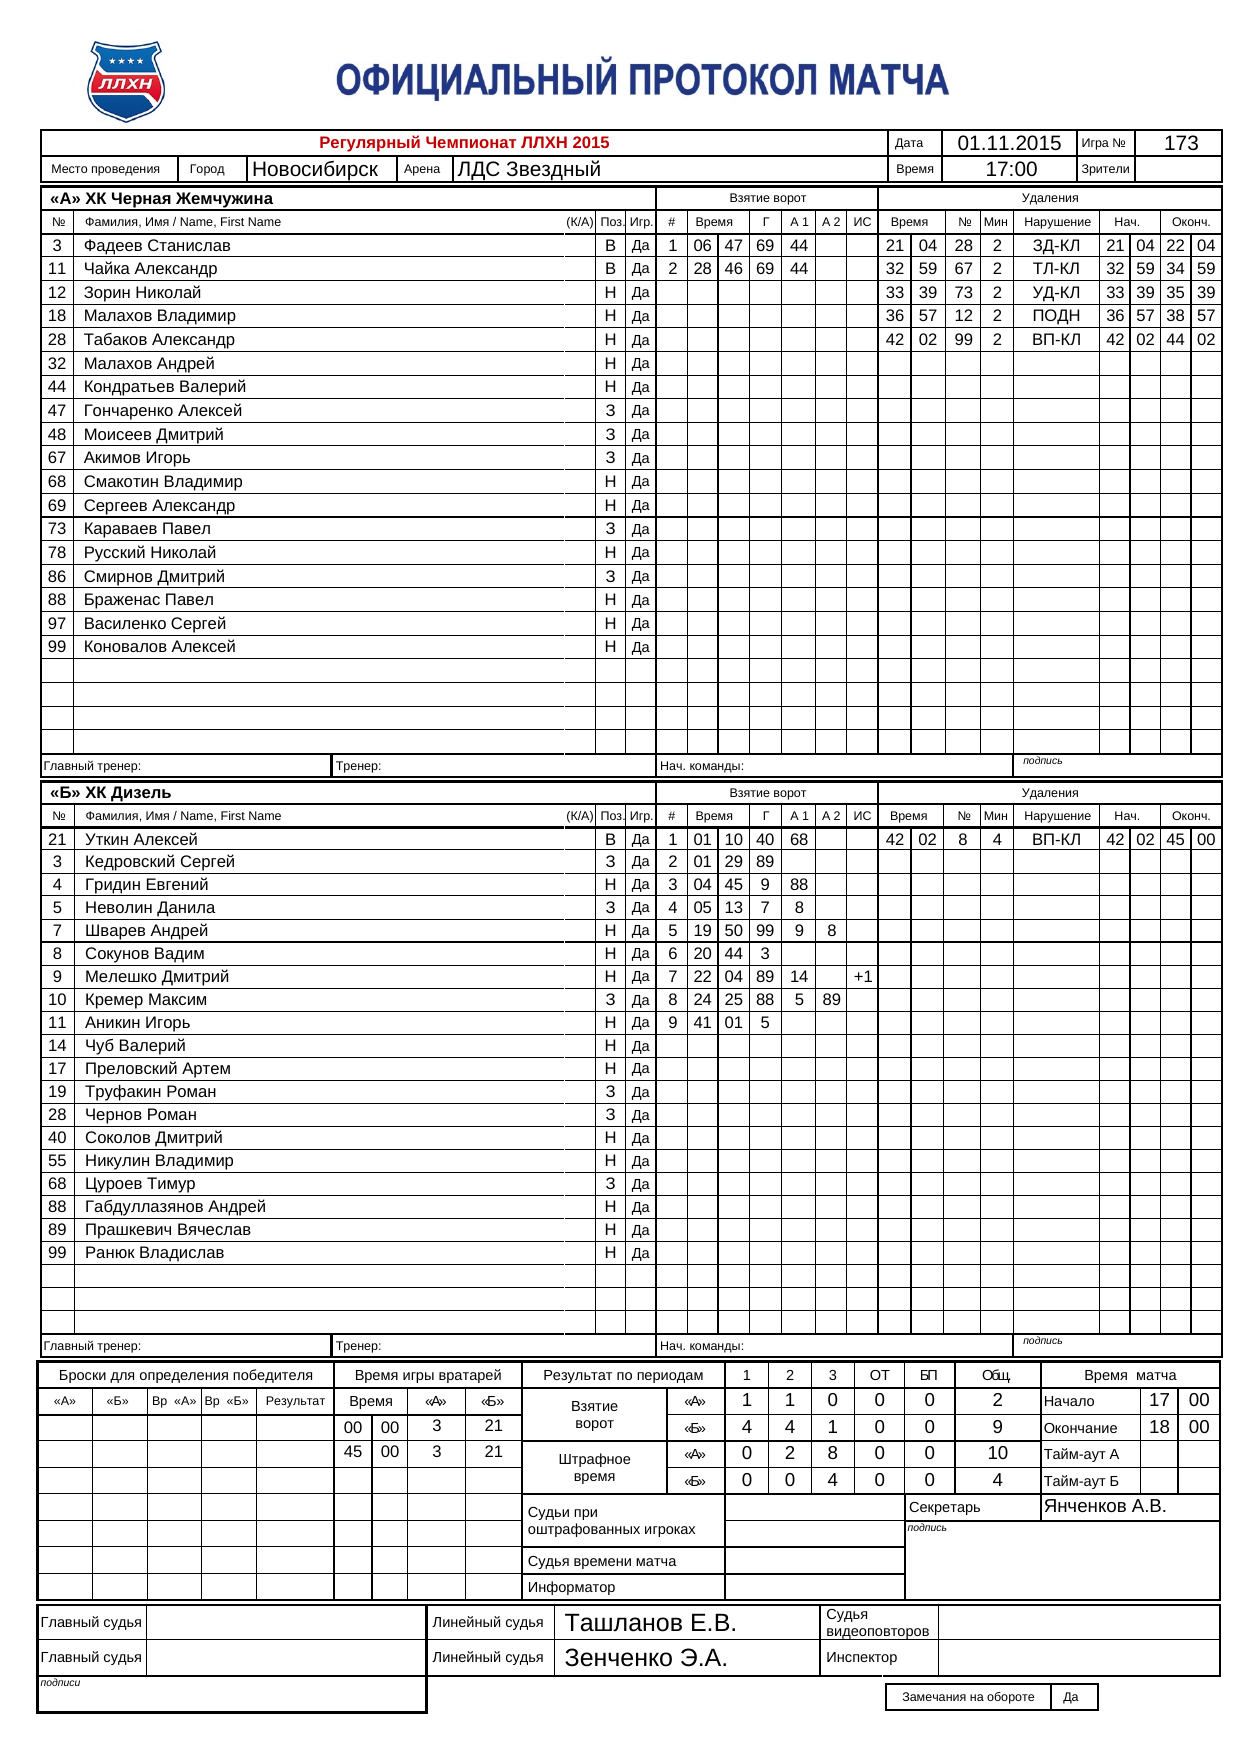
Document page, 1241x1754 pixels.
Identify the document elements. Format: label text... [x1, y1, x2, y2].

table_cell Малахов Владимир [74, 305, 564, 327]
table_cell [42, 1288, 74, 1310]
table_cell [944, 874, 980, 895]
table_cell [1014, 1288, 1099, 1310]
table_cell 14 [782, 966, 815, 987]
table_cell [750, 1196, 781, 1218]
table_cell [750, 1242, 781, 1264]
table_cell [847, 588, 877, 611]
table_cell [148, 1547, 201, 1573]
table_cell [912, 850, 943, 872]
table_cell Да [626, 376, 655, 398]
table_cell [782, 1265, 815, 1287]
table_cell [1131, 541, 1160, 564]
table_cell [626, 659, 655, 682]
table_cell [1161, 1150, 1190, 1172]
table_cell [1100, 1219, 1129, 1241]
table_cell [981, 376, 1013, 398]
table_cell Никулин Владимир [75, 1150, 564, 1172]
table_cell [981, 1127, 1013, 1149]
table_cell [879, 707, 910, 729]
table_cell [688, 376, 717, 398]
table_cell [944, 1265, 980, 1287]
table_cell [1014, 588, 1099, 611]
table_cell 86 [42, 565, 73, 587]
table_cell [912, 659, 945, 682]
table_cell [39, 1521, 92, 1546]
table_cell ИС [847, 211, 877, 233]
table_cell [1161, 494, 1190, 516]
table_cell [1192, 612, 1221, 634]
table_cell Да [626, 920, 655, 941]
table_cell 4 [956, 1468, 1040, 1493]
table_cell [466, 1574, 521, 1599]
table_cell [1100, 376, 1129, 398]
table_cell [1100, 1127, 1129, 1149]
table_cell [1131, 446, 1160, 469]
table_cell [1131, 1288, 1160, 1310]
table_cell [782, 446, 815, 469]
table_cell [946, 352, 980, 374]
table_cell [688, 352, 717, 374]
table_cell 2 [981, 328, 1013, 351]
table_cell [981, 1219, 1013, 1241]
table_cell Взятие ворот [523, 1389, 666, 1440]
table_cell 44 [42, 376, 73, 398]
table_cell [1192, 1104, 1221, 1126]
table_cell Оконч. [1161, 805, 1221, 826]
table_cell [1161, 565, 1190, 587]
table_cell [1014, 1104, 1099, 1126]
table_cell [688, 423, 717, 445]
table_cell Н [596, 966, 625, 987]
table_cell [1131, 352, 1160, 374]
table_cell [1014, 423, 1099, 445]
table_cell [847, 541, 877, 564]
table_cell 8 [816, 920, 846, 941]
table_cell [750, 612, 781, 634]
table_cell 59 [1131, 257, 1160, 280]
table_cell ВП-КЛ [1014, 829, 1099, 849]
table_cell Акимов Игорь [74, 446, 564, 469]
table_cell [782, 494, 815, 516]
table_cell [879, 423, 910, 445]
table_cell [816, 446, 846, 469]
table_cell Да [626, 518, 655, 540]
table_cell [1014, 470, 1099, 493]
table_cell 9 [782, 920, 815, 941]
table_cell [657, 470, 687, 493]
table_cell 0 [855, 1389, 904, 1413]
table_cell [816, 588, 846, 611]
table_cell [719, 1219, 749, 1241]
table_cell [1192, 966, 1221, 987]
table_cell Н [596, 1127, 625, 1149]
table_cell [981, 1058, 1013, 1079]
table_cell [1192, 494, 1221, 516]
table_cell [596, 1265, 625, 1287]
table_cell [257, 1574, 333, 1599]
table_cell [565, 1219, 595, 1241]
table_cell [1131, 612, 1160, 634]
table_cell [565, 1173, 595, 1195]
table_cell 00 [335, 1416, 371, 1440]
table_cell [657, 1035, 687, 1057]
table_cell Время [688, 805, 749, 826]
table_cell Поз. [596, 211, 625, 233]
table_cell [1100, 518, 1129, 540]
table_cell [257, 1416, 333, 1440]
table_cell 0 [855, 1468, 904, 1493]
table_cell [1131, 518, 1160, 540]
table_cell 21 [879, 235, 910, 256]
table_cell [816, 636, 846, 658]
table_cell [750, 1288, 781, 1310]
table_cell [946, 423, 980, 445]
table_cell [847, 376, 877, 398]
table_cell [912, 1035, 943, 1057]
table_cell [912, 1173, 943, 1195]
table_cell [93, 1547, 147, 1573]
table_cell [879, 896, 910, 918]
table_cell [879, 1219, 910, 1241]
table_cell [1192, 470, 1221, 493]
table_cell Мин [981, 805, 1013, 826]
table_cell 11 [42, 1012, 74, 1033]
table_cell [946, 376, 980, 398]
table_cell 2 [956, 1389, 1040, 1413]
table_cell [912, 1058, 943, 1079]
table_cell [1131, 399, 1160, 422]
table_cell [565, 1127, 595, 1149]
table_cell [847, 850, 877, 872]
table_cell 28 [42, 328, 73, 351]
table_cell Габдуллазянов Андрей [75, 1196, 564, 1218]
table_cell [847, 659, 877, 682]
table_cell [202, 1441, 256, 1467]
table_cell [39, 1494, 92, 1520]
table_cell [1014, 966, 1099, 987]
table_cell [1131, 1219, 1160, 1241]
table_cell 05 [688, 896, 717, 918]
table_cell Н [596, 305, 625, 327]
table_cell [944, 1035, 980, 1057]
table_cell [408, 1494, 465, 1520]
table_cell Чайка Александр [74, 257, 564, 280]
table_cell Главный тренер: [42, 755, 330, 776]
table_cell [719, 565, 749, 587]
table_cell [657, 730, 687, 753]
table_cell 0 [855, 1442, 904, 1467]
table_cell [688, 1081, 717, 1103]
table_cell [688, 518, 717, 540]
table_cell [816, 494, 846, 516]
table_header 173 [1136, 131, 1221, 155]
table_cell [657, 1242, 687, 1264]
table_cell [688, 494, 717, 516]
table_cell [847, 399, 877, 422]
table_cell [750, 305, 781, 327]
table_cell [408, 1521, 465, 1546]
table_cell [1100, 588, 1129, 611]
table_cell [719, 707, 749, 729]
table_cell [847, 636, 877, 658]
table_cell Г [750, 805, 781, 826]
table_cell [1100, 1196, 1129, 1218]
table_cell [565, 446, 595, 469]
table_cell 24 [688, 989, 717, 1011]
table_cell [912, 636, 945, 658]
table_cell [1141, 1441, 1177, 1467]
table_cell [1100, 541, 1129, 564]
table_cell подпись [906, 1522, 1219, 1599]
table_cell 39 [1192, 281, 1221, 303]
table_cell [1161, 470, 1190, 493]
table_cell [946, 565, 980, 587]
table_cell Да [626, 399, 655, 422]
table_cell [688, 565, 717, 587]
table_cell [1100, 565, 1129, 587]
table_cell 88 [42, 1196, 74, 1218]
table_cell [1161, 659, 1190, 682]
table_cell 4 [657, 896, 687, 918]
table_cell [944, 920, 980, 941]
table_cell [750, 541, 781, 564]
table_cell [719, 446, 749, 469]
table_cell Да [626, 1219, 655, 1241]
table_cell Н [596, 943, 625, 964]
table_cell 1 [657, 235, 687, 256]
table_cell [879, 989, 910, 1011]
table_cell А 2 [816, 805, 846, 826]
table_cell [1131, 588, 1160, 611]
table_cell [565, 683, 595, 706]
table_cell [1192, 989, 1221, 1011]
table_cell [428, 1677, 882, 1711]
table_header ОТ [855, 1363, 904, 1387]
table_cell [1161, 850, 1190, 872]
table_cell [1100, 494, 1129, 516]
table_cell 32 [42, 352, 73, 374]
table_cell Да [626, 257, 655, 280]
table_cell [847, 1265, 877, 1287]
table_cell # [657, 211, 687, 233]
table_cell Да [626, 1127, 655, 1149]
table_cell [981, 446, 1013, 469]
table_cell Да [626, 281, 655, 303]
table_cell [816, 1104, 846, 1126]
table_cell 19 [688, 920, 717, 941]
table_cell [657, 1196, 687, 1218]
table_cell [688, 1058, 717, 1079]
table_header Удаления [879, 783, 1221, 803]
table_cell 21 [466, 1441, 521, 1467]
table_cell 1 [812, 1415, 854, 1440]
table_cell 04 [1192, 235, 1221, 256]
table_cell Время [889, 157, 941, 181]
table_cell [1131, 1311, 1160, 1333]
table_cell 28 [946, 235, 980, 256]
table_cell [719, 659, 749, 682]
table_cell [981, 1288, 1013, 1310]
table_cell [1014, 565, 1099, 587]
table_cell [719, 588, 749, 611]
table_cell [1014, 943, 1099, 964]
table_cell [93, 1494, 147, 1520]
table_cell 38 [1161, 305, 1190, 327]
table_cell [1192, 1265, 1221, 1287]
table_cell 0 [905, 1442, 954, 1467]
table_cell [719, 1035, 749, 1057]
table_cell Неволин Данила [75, 896, 564, 918]
table_cell [1014, 1012, 1099, 1033]
table_cell [981, 683, 1013, 706]
table_cell 57 [1192, 305, 1221, 327]
table_cell Да [626, 1242, 655, 1264]
table_cell [816, 1081, 846, 1103]
table_cell [1161, 966, 1190, 987]
table_cell Н [596, 494, 625, 516]
table_cell [719, 518, 749, 540]
table_cell Время [879, 805, 943, 826]
table_cell [1131, 850, 1160, 872]
table_cell [1100, 423, 1129, 445]
table_cell 42 [1100, 328, 1129, 351]
table_cell [1014, 989, 1099, 1011]
table_cell 28 [42, 1104, 74, 1126]
table_cell [1131, 1150, 1160, 1172]
table_cell 19 [42, 1081, 74, 1103]
table_cell [1161, 943, 1190, 964]
table_cell [596, 1311, 625, 1333]
table_cell [466, 1521, 521, 1546]
table_cell Да [626, 235, 655, 256]
table_cell 02 [1131, 328, 1160, 351]
table_cell 42 [1100, 829, 1129, 849]
table_cell [1161, 1219, 1190, 1241]
table_cell [565, 989, 595, 1011]
table_cell [912, 1081, 943, 1103]
table_cell [1100, 1104, 1129, 1126]
table_cell [1161, 636, 1190, 658]
table_cell [981, 943, 1013, 964]
table_cell [688, 1288, 717, 1310]
table_cell [1161, 683, 1190, 706]
table_cell [944, 1311, 980, 1333]
table_cell 42 [879, 829, 910, 849]
table_cell 69 [750, 235, 781, 256]
table_cell [1014, 1081, 1099, 1103]
table_cell [202, 1494, 256, 1520]
table_cell 0 [905, 1389, 954, 1413]
table_cell Г [750, 211, 781, 233]
table_cell 00 [373, 1416, 407, 1440]
table_cell З [596, 518, 625, 540]
table_cell [816, 565, 846, 587]
table_cell [847, 1196, 877, 1218]
table_cell Да [626, 896, 655, 918]
table_cell Да [626, 989, 655, 1011]
table_cell подпись [1014, 1335, 1221, 1356]
table_cell Главный тренер: [42, 1335, 330, 1356]
table_cell [719, 1058, 749, 1079]
table_cell [847, 874, 877, 895]
table_cell Да [626, 850, 655, 872]
table_cell Да [626, 636, 655, 658]
table_cell «Б» [93, 1389, 147, 1413]
table_cell [981, 850, 1013, 872]
table_cell 67 [946, 257, 980, 280]
table_cell [782, 518, 815, 540]
table_cell [944, 1219, 980, 1241]
table_cell [726, 1548, 904, 1573]
table_cell [750, 1081, 781, 1103]
table_cell [657, 1288, 687, 1310]
table_cell № [42, 805, 74, 826]
table_cell [657, 423, 687, 445]
table_cell [750, 683, 781, 706]
table_cell [335, 1468, 371, 1493]
table_cell [1014, 494, 1099, 516]
table_cell Зрители [1078, 157, 1134, 181]
table_cell [816, 1127, 846, 1149]
table_cell [335, 1547, 371, 1573]
table_cell [1014, 730, 1099, 753]
table_cell [782, 1219, 815, 1241]
table_cell 21 [42, 829, 74, 849]
table_cell 59 [1192, 257, 1221, 280]
table_cell [565, 730, 595, 753]
table_cell 59 [912, 257, 945, 280]
table_cell Сергеев Александр [74, 494, 564, 516]
table_cell Русский Николай [74, 541, 564, 564]
table_cell № [944, 805, 980, 826]
table_cell [565, 1150, 595, 1172]
table_cell [1014, 707, 1099, 729]
table_cell [816, 1173, 846, 1195]
table_cell [847, 352, 877, 374]
table_cell [1136, 157, 1221, 181]
table_cell [202, 1574, 256, 1599]
table_cell [1131, 376, 1160, 398]
table_cell Смакотин Владимир [74, 470, 564, 493]
table_cell [1100, 1058, 1129, 1079]
table_cell [944, 943, 980, 964]
table_cell [981, 565, 1013, 587]
table_cell [719, 636, 749, 658]
table_cell 04 [719, 966, 749, 987]
table_cell [657, 541, 687, 564]
table_cell [879, 494, 910, 516]
table_cell [257, 1521, 333, 1546]
table_cell [847, 1288, 877, 1310]
table_cell Да [626, 305, 655, 327]
table_cell [1100, 1242, 1129, 1264]
table_cell [565, 588, 595, 611]
table_cell 55 [42, 1150, 74, 1172]
table_cell Судьи при оштрафованных игроках [523, 1495, 724, 1546]
table_cell 48 [42, 423, 73, 445]
table_cell [939, 1640, 1219, 1675]
table_cell [816, 1058, 846, 1079]
table_cell Да [626, 1081, 655, 1103]
table_cell [1192, 1311, 1221, 1333]
table_cell [946, 494, 980, 516]
table_cell ЗД-КЛ [1014, 235, 1099, 256]
table_cell [782, 1196, 815, 1218]
table_cell [782, 659, 815, 682]
table_cell [847, 1173, 877, 1195]
table_cell [750, 376, 781, 398]
table_cell [847, 612, 877, 634]
table_cell [1192, 541, 1221, 564]
table_cell [912, 470, 945, 493]
table_cell З [596, 423, 625, 445]
table_cell 10 [719, 829, 749, 849]
table_cell А 1 [782, 211, 815, 233]
table_cell [816, 305, 846, 327]
table_header «Б» ХК Дизель [42, 783, 655, 803]
table_cell А 2 [816, 211, 846, 233]
table_cell [1100, 683, 1129, 706]
table_cell Браженас Павел [74, 588, 564, 611]
table_cell [1014, 1035, 1099, 1057]
table_cell [879, 1127, 910, 1149]
table_cell [847, 920, 877, 941]
table_cell 8 [657, 989, 687, 1011]
table_cell 5 [782, 989, 815, 1011]
table_cell [946, 588, 980, 611]
table_cell [373, 1574, 407, 1599]
table_cell [944, 1173, 980, 1195]
table_cell [565, 966, 595, 987]
table_cell [879, 659, 910, 682]
table_cell [657, 636, 687, 658]
table_cell Зорин Николай [74, 281, 564, 303]
table_cell [912, 1219, 943, 1241]
table_cell [1192, 1012, 1221, 1033]
table_header Время матча [1042, 1363, 1219, 1387]
table_cell [944, 1081, 980, 1103]
table_cell Линейный судья [428, 1640, 554, 1675]
table_cell 47 [719, 235, 749, 256]
table_cell [1192, 518, 1221, 540]
table_cell [847, 1311, 877, 1333]
table_cell [750, 707, 781, 729]
table_cell [93, 1468, 147, 1493]
table_cell Н [596, 874, 625, 895]
table_cell [1100, 636, 1129, 658]
table_cell [816, 281, 846, 303]
table_cell [847, 707, 877, 729]
table_cell 3 [42, 850, 74, 872]
table_cell [565, 1288, 595, 1310]
table_cell [688, 1196, 717, 1218]
table_cell [981, 612, 1013, 634]
table_cell [750, 1035, 781, 1057]
table_cell [879, 850, 910, 872]
table_cell «Б » [466, 1389, 521, 1413]
table_cell [657, 1058, 687, 1079]
table_cell [202, 1521, 256, 1546]
table_cell [847, 328, 877, 351]
table_cell [750, 565, 781, 587]
table_cell [1161, 1242, 1190, 1264]
table_cell [816, 966, 846, 987]
table_cell ВП-КЛ [1014, 328, 1099, 351]
table_cell 99 [42, 1242, 74, 1264]
table_cell [1100, 1265, 1129, 1287]
table_header Взятие ворот [657, 188, 877, 209]
table_cell Гридин Евгений [75, 874, 564, 895]
table_cell [879, 636, 910, 658]
table_cell [657, 376, 687, 398]
table_cell Да [626, 1196, 655, 1218]
table_cell [847, 305, 877, 327]
table_cell [946, 541, 980, 564]
table_cell [1100, 989, 1129, 1011]
table_cell [1014, 1265, 1099, 1287]
table_cell [657, 565, 687, 587]
table_cell [719, 683, 749, 706]
table_cell Город [179, 157, 246, 181]
table_cell [257, 1441, 333, 1467]
table_cell [782, 541, 815, 564]
table_cell [816, 1196, 846, 1218]
table_cell [466, 1468, 521, 1493]
table_cell [657, 707, 687, 729]
table_cell [719, 328, 749, 351]
table_cell [1014, 1196, 1099, 1218]
table_cell [847, 565, 877, 587]
table_cell [719, 1288, 749, 1310]
table_cell 57 [912, 305, 945, 327]
table_cell [944, 896, 980, 918]
table_cell [626, 1265, 655, 1287]
table_cell [847, 281, 877, 303]
table_cell [1161, 446, 1190, 469]
table_cell [912, 612, 945, 634]
table_cell [1192, 850, 1221, 872]
table_cell [912, 966, 943, 987]
table_cell [688, 1127, 717, 1149]
table_cell 68 [42, 1173, 74, 1195]
table_cell [782, 730, 815, 753]
table_cell [1014, 352, 1099, 374]
table_cell 29 [719, 850, 749, 872]
table_cell [1014, 659, 1099, 682]
table_cell 1 [657, 829, 687, 849]
table_cell Нач. [1100, 211, 1160, 233]
table_cell [816, 850, 846, 872]
table_cell В [596, 235, 625, 256]
table_cell Фадеев Станислав [74, 235, 564, 256]
table_cell [657, 446, 687, 469]
table_cell [879, 966, 910, 987]
table_cell [944, 966, 980, 987]
table_cell [657, 399, 687, 422]
table_cell [944, 1288, 980, 1310]
table_cell [1100, 1311, 1129, 1333]
table_cell [688, 1173, 717, 1195]
table_cell [408, 1574, 465, 1599]
table_cell [782, 281, 815, 303]
table_cell [1100, 1150, 1129, 1172]
table_cell [816, 707, 846, 729]
table_cell Ташланов Е.В. [555, 1606, 819, 1639]
table_cell Да [626, 446, 655, 469]
table_header Взятие ворот [657, 783, 877, 803]
table_cell 2 [981, 305, 1013, 327]
table_cell 99 [42, 636, 73, 658]
table_cell Моисеев Дмитрий [74, 423, 564, 445]
table_cell [1099, 1682, 1220, 1711]
table_cell Время [335, 1389, 407, 1413]
table_cell [688, 1035, 717, 1057]
table_cell [1100, 730, 1129, 753]
table_cell Да [626, 829, 655, 849]
table_cell [688, 446, 717, 469]
table_cell [912, 943, 943, 964]
table_cell [148, 1521, 201, 1546]
table_cell [879, 352, 910, 374]
table_cell Н [596, 1012, 625, 1033]
table_cell [93, 1416, 147, 1440]
table_cell [1014, 874, 1099, 895]
table_cell [1100, 659, 1129, 682]
table_cell 02 [1131, 829, 1160, 849]
table_cell [74, 659, 564, 682]
table_cell [750, 399, 781, 422]
table_cell 9 [956, 1415, 1040, 1440]
table_cell [750, 659, 781, 682]
table_cell [750, 328, 781, 351]
table_cell [782, 1150, 815, 1172]
table_cell 99 [946, 328, 980, 351]
table_cell 2 [981, 281, 1013, 303]
table_cell Шварев Андрей [75, 920, 564, 941]
table_cell [981, 920, 1013, 941]
table_cell 10 [956, 1442, 1040, 1467]
table_cell Н [596, 541, 625, 564]
table_cell [657, 494, 687, 516]
table_cell Оконч. [1161, 211, 1221, 233]
table_cell [565, 541, 595, 564]
table_cell [879, 470, 910, 493]
table_cell [912, 399, 945, 422]
table_cell [782, 352, 815, 374]
table_cell 44 [719, 943, 749, 964]
table_cell [719, 352, 749, 374]
table_cell [946, 730, 980, 753]
table_cell [565, 257, 595, 280]
table_cell [74, 730, 564, 753]
table_cell [912, 494, 945, 516]
table_cell Преловский Артем [75, 1058, 564, 1079]
table_cell № [946, 211, 980, 233]
table_cell [1161, 1104, 1190, 1126]
table_cell 7 [657, 966, 687, 987]
table_cell 0 [726, 1468, 768, 1493]
table_cell Н [596, 281, 625, 303]
table_cell [1131, 730, 1160, 753]
table_cell 6 [657, 943, 687, 964]
table_cell [1131, 707, 1160, 729]
table_cell Да [626, 588, 655, 611]
table_cell [946, 470, 980, 493]
table_cell 18 [1141, 1415, 1177, 1440]
table_cell [879, 518, 910, 540]
table_cell [1131, 874, 1160, 895]
table_cell 88 [42, 588, 73, 611]
table_cell Место проведения [42, 157, 177, 181]
table_cell [1161, 541, 1190, 564]
table_cell 01 [688, 829, 717, 849]
table_cell Н [596, 376, 625, 398]
table_cell [816, 257, 846, 280]
table_cell [1179, 1441, 1219, 1467]
table_cell 3 [657, 874, 687, 895]
table_cell [719, 1104, 749, 1126]
table_cell [1131, 1196, 1160, 1218]
table_cell [1192, 1058, 1221, 1079]
table_cell [847, 423, 877, 445]
table_cell [1192, 659, 1221, 682]
table_cell Да [626, 328, 655, 351]
table_cell 89 [750, 966, 781, 987]
table_cell [335, 1574, 371, 1599]
table_cell [719, 1242, 749, 1264]
table_cell [147, 1606, 425, 1639]
table_cell [75, 1265, 564, 1287]
table_cell [147, 1640, 425, 1675]
table_cell 8 [944, 829, 980, 849]
table_cell [726, 1521, 904, 1546]
table_cell [657, 659, 687, 682]
table_cell [1192, 896, 1221, 918]
table_cell «Б» [668, 1415, 724, 1440]
table_cell [1192, 423, 1221, 445]
table_cell [657, 588, 687, 611]
table_header Да [1052, 1685, 1097, 1709]
table_cell [1161, 707, 1190, 729]
table_cell Нач. команды: [657, 755, 1012, 776]
table_cell [981, 1311, 1013, 1333]
table_cell [981, 352, 1013, 374]
table_cell Коновалов Алексей [74, 636, 564, 658]
table_cell [912, 446, 945, 469]
table_cell [847, 730, 877, 753]
table_cell [879, 612, 910, 634]
table_cell [1131, 423, 1160, 445]
table_cell Время [879, 211, 945, 233]
table_cell [816, 376, 846, 398]
table_cell [719, 730, 749, 753]
table_cell [782, 636, 815, 658]
table_cell [148, 1494, 201, 1520]
table_cell [1192, 1196, 1221, 1218]
table_cell [912, 1196, 943, 1218]
table_cell [565, 328, 595, 351]
table_cell 02 [1192, 328, 1221, 351]
table_cell 17 [42, 1058, 74, 1079]
table_cell [847, 943, 877, 964]
table_cell 40 [750, 829, 781, 849]
table_cell [1161, 874, 1190, 895]
table_cell [1014, 920, 1099, 941]
table_cell 13 [719, 896, 749, 918]
table_cell 00 [373, 1441, 407, 1467]
table_cell [1100, 966, 1129, 987]
table_cell [879, 874, 910, 895]
table_cell [1161, 1035, 1190, 1057]
table_cell [1192, 920, 1221, 941]
table_header Замечания на обороте [887, 1685, 1050, 1709]
table_cell [782, 1288, 815, 1310]
table_cell [148, 1574, 201, 1599]
table_cell 00 [1192, 829, 1221, 849]
table_cell [565, 896, 595, 918]
table_cell 1 [769, 1389, 811, 1413]
table_cell Время [688, 211, 749, 233]
table_cell 69 [750, 257, 781, 280]
table_cell [981, 707, 1013, 729]
table_cell 3 [750, 943, 781, 964]
table_cell [912, 423, 945, 445]
table_cell [912, 1012, 943, 1033]
table_cell [1192, 376, 1221, 398]
table_cell [1192, 1081, 1221, 1103]
table_cell [1100, 1035, 1129, 1057]
table_cell ИС [847, 805, 877, 826]
table_cell Да [626, 565, 655, 587]
table_cell 2 [657, 850, 687, 872]
table_cell # [657, 805, 687, 826]
table_cell [688, 1265, 717, 1287]
table_cell Ранюк Владислав [75, 1242, 564, 1264]
table_cell [1100, 446, 1129, 469]
table_cell [1161, 1127, 1190, 1149]
table_cell [39, 1574, 92, 1599]
table_cell [816, 423, 846, 445]
table_cell [1100, 352, 1129, 374]
table_cell [1161, 588, 1190, 611]
table_cell [1014, 850, 1099, 872]
table_cell [912, 730, 945, 753]
table_cell Цуроев Тимур [75, 1173, 564, 1195]
table_cell [912, 707, 945, 729]
table_cell [816, 541, 846, 564]
table_cell [1131, 1173, 1160, 1195]
table_cell 8 [42, 943, 74, 964]
table_cell [1131, 1035, 1160, 1057]
table_cell Да [626, 1173, 655, 1195]
table_cell 20 [688, 943, 717, 964]
table_cell [1100, 470, 1129, 493]
table_cell [879, 920, 910, 941]
table_cell [565, 920, 595, 941]
table_cell [1192, 707, 1221, 729]
table_cell [1161, 376, 1190, 398]
table_header Регулярный Чемпионат ЛЛХН 2015 [42, 131, 887, 155]
table_cell Прашкевич Вячеслав [75, 1219, 564, 1241]
table_cell [565, 305, 595, 327]
table_cell [719, 612, 749, 634]
table_cell [335, 1494, 371, 1520]
table_cell [626, 1288, 655, 1310]
table_cell 8 [812, 1442, 854, 1467]
table_cell [816, 235, 846, 256]
table_cell [816, 874, 846, 895]
table_cell [750, 1127, 781, 1149]
table_header 3 [812, 1363, 854, 1387]
table_cell 4 [981, 829, 1013, 849]
table_cell Да [626, 1150, 655, 1172]
table_cell [750, 494, 781, 516]
table_cell [750, 1219, 781, 1241]
table_cell [1131, 1242, 1160, 1264]
table_cell Вр «Б» [202, 1389, 256, 1413]
table_cell [565, 1035, 595, 1057]
table_cell [565, 235, 595, 256]
table_cell [946, 518, 980, 540]
table_cell [688, 399, 717, 422]
table_cell 1 [726, 1389, 768, 1413]
table_cell [879, 1150, 910, 1172]
table_cell [148, 1468, 201, 1493]
table_cell З [596, 1173, 625, 1195]
table_cell 67 [42, 446, 73, 469]
table_cell Информатор [523, 1575, 724, 1599]
table_cell [912, 1288, 943, 1310]
table_cell [565, 1081, 595, 1103]
table_cell [981, 541, 1013, 564]
table_cell [1192, 588, 1221, 611]
table_cell [782, 850, 815, 872]
table_cell [912, 989, 943, 1011]
table_cell [847, 235, 877, 256]
table_cell 04 [688, 874, 717, 895]
table_cell 35 [1161, 281, 1190, 303]
table_cell Окончание [1042, 1415, 1140, 1440]
table_cell 39 [912, 281, 945, 303]
table_cell Игр. [626, 805, 655, 826]
table_cell [981, 494, 1013, 516]
table_cell Кедровский Сергей [75, 850, 564, 872]
table_cell [1100, 707, 1129, 729]
table_cell Смирнов Дмитрий [74, 565, 564, 587]
table_cell [688, 1219, 717, 1241]
table_cell [565, 1196, 595, 1218]
table_cell [1192, 683, 1221, 706]
table_cell 2 [657, 257, 687, 280]
table_cell Н [596, 920, 625, 941]
table_cell [782, 1081, 815, 1103]
table_cell Василенко Сергей [74, 612, 564, 634]
table_cell [1131, 683, 1160, 706]
table_cell [1192, 399, 1221, 422]
table_cell Аникин Игорь [75, 1012, 564, 1033]
table_cell [782, 683, 815, 706]
table_header 1 [726, 1363, 768, 1387]
table_cell [75, 1311, 564, 1333]
table_cell [1131, 966, 1160, 987]
table_cell 2 [981, 257, 1013, 280]
table_cell 36 [1100, 305, 1129, 327]
table_cell [1161, 1012, 1190, 1033]
table_cell [912, 1242, 943, 1264]
table_cell 89 [816, 989, 846, 1011]
table_cell [946, 659, 980, 682]
table_cell [565, 1265, 595, 1287]
table_cell [944, 1196, 980, 1218]
table_cell [688, 612, 717, 634]
table_cell [42, 659, 73, 682]
table_cell 01 [719, 1012, 749, 1033]
table_cell [944, 850, 980, 872]
table_cell [879, 1081, 910, 1103]
table_cell [1161, 1196, 1190, 1218]
table_cell Поз. [596, 805, 625, 826]
table_cell 8 [782, 896, 815, 918]
table_cell [1100, 896, 1129, 918]
table_cell [879, 1311, 910, 1333]
table_cell [1131, 920, 1160, 941]
table_cell 2 [769, 1442, 811, 1467]
table_cell [847, 1081, 877, 1103]
table_cell [719, 1173, 749, 1195]
table_cell [1131, 1058, 1160, 1079]
table_cell Н [596, 1196, 625, 1218]
table_cell [657, 1150, 687, 1172]
table_cell [816, 352, 846, 374]
table_cell [335, 1521, 371, 1546]
table_cell [42, 1311, 74, 1333]
table_cell [750, 1058, 781, 1079]
table_cell [688, 730, 717, 753]
table_cell ТЛ-КЛ [1014, 257, 1099, 280]
table_cell [657, 518, 687, 540]
table_cell Результат [257, 1389, 333, 1413]
table_cell 10 [42, 989, 74, 1011]
table_cell [1161, 1173, 1190, 1195]
table_cell [879, 730, 910, 753]
table_cell Судья видеоповторов [821, 1606, 938, 1639]
table_cell Арена [398, 157, 452, 181]
table_cell [879, 399, 910, 422]
table_cell 39 [1131, 281, 1160, 303]
table_cell подпись [1014, 755, 1221, 776]
table_cell [944, 1150, 980, 1172]
table_cell [688, 1311, 717, 1333]
table_cell 0 [855, 1415, 904, 1440]
table_cell 41 [688, 1012, 717, 1033]
table_cell [596, 659, 625, 682]
table_cell [879, 1196, 910, 1218]
table_cell [39, 1441, 92, 1467]
table_cell [565, 943, 595, 964]
table_cell [946, 683, 980, 706]
table_header Результат по периодам [523, 1363, 724, 1387]
table_cell [750, 730, 781, 753]
table_cell [879, 1012, 910, 1033]
table_cell Судья времени матча [523, 1548, 724, 1573]
table_cell [1192, 636, 1221, 658]
table_cell [944, 1104, 980, 1126]
table_cell [816, 1311, 846, 1333]
table_cell [1192, 943, 1221, 964]
table_cell [148, 1416, 201, 1440]
table_cell [847, 829, 877, 849]
table_cell [565, 850, 595, 872]
table_cell [782, 1035, 815, 1057]
table_cell [565, 1311, 595, 1333]
table_cell [202, 1468, 256, 1493]
table_cell [657, 1127, 687, 1149]
table_cell [719, 423, 749, 445]
table_cell [1192, 352, 1221, 374]
table_cell [408, 1547, 465, 1573]
table_cell [782, 1242, 815, 1264]
table_cell [816, 1219, 846, 1241]
table_cell [1014, 896, 1099, 918]
table_cell [657, 1265, 687, 1287]
table_cell 2 [981, 235, 1013, 256]
table_cell Н [596, 1242, 625, 1264]
table_cell [719, 1150, 749, 1172]
table_cell [1131, 1104, 1160, 1126]
table_cell [816, 730, 846, 753]
table_header Игра № [1078, 131, 1134, 155]
table_cell [565, 707, 595, 729]
table_cell [750, 352, 781, 374]
table_cell З [596, 850, 625, 872]
table_cell [912, 352, 945, 374]
table_cell Янченков А.В. [1042, 1495, 1219, 1520]
table_cell [750, 1173, 781, 1195]
table_cell [912, 1150, 943, 1172]
table_cell [93, 1441, 147, 1467]
table_cell [42, 683, 73, 706]
table_cell [1014, 518, 1099, 540]
table_cell [879, 1104, 910, 1126]
table_cell [782, 1104, 815, 1126]
table_cell 4 [726, 1415, 768, 1440]
table_cell 06 [688, 235, 717, 256]
table_cell 78 [42, 541, 73, 564]
table_cell 28 [688, 257, 717, 280]
table_cell 88 [782, 874, 815, 895]
table_cell [657, 352, 687, 374]
table_cell [565, 376, 595, 398]
table_cell [1141, 1468, 1177, 1493]
table_cell [1161, 1288, 1190, 1310]
table_cell Труфакин Роман [75, 1081, 564, 1103]
table_cell [719, 376, 749, 398]
table_cell [1014, 683, 1099, 706]
table_cell Тайм-аут Б [1042, 1468, 1140, 1493]
table_cell [657, 305, 687, 327]
table_cell [944, 989, 980, 1011]
table_cell [782, 328, 815, 351]
table_cell [750, 636, 781, 658]
table_cell 17 [1141, 1389, 1177, 1413]
table_cell [816, 896, 846, 918]
table_cell 14 [42, 1035, 74, 1057]
table_cell Штрафное время [523, 1442, 666, 1493]
table_cell [847, 257, 877, 280]
table_cell +1 [847, 966, 877, 987]
table_cell [912, 541, 945, 564]
table_cell 7 [750, 896, 781, 918]
table_cell 89 [750, 850, 781, 872]
table_cell [879, 943, 910, 964]
table_cell 33 [1100, 281, 1129, 303]
table_cell [750, 1311, 781, 1333]
table_cell [719, 470, 749, 493]
table_cell «А» [39, 1389, 92, 1413]
table_cell [408, 1468, 465, 1493]
table_cell [39, 1416, 92, 1440]
table_cell [782, 565, 815, 587]
table_cell 40 [42, 1127, 74, 1149]
table_cell [565, 874, 595, 895]
table_cell Тайм-аут А [1042, 1441, 1140, 1467]
table_cell [816, 1035, 846, 1057]
table_cell 44 [1161, 328, 1190, 351]
table_cell 5 [42, 896, 74, 918]
table_cell [565, 494, 595, 516]
table_cell [816, 659, 846, 682]
table_cell (К/А) [565, 211, 595, 233]
table_cell [981, 730, 1013, 753]
table_cell [981, 470, 1013, 493]
table_cell Тренер: [333, 755, 655, 776]
table_cell [946, 707, 980, 729]
table_cell [1014, 1219, 1099, 1241]
table_cell Да [626, 423, 655, 445]
table_cell [74, 707, 564, 729]
table_cell В [596, 829, 625, 849]
table_cell [657, 1311, 687, 1333]
table_cell Да [626, 943, 655, 964]
table_cell [688, 1242, 717, 1264]
table_cell 57 [1131, 305, 1160, 327]
table_cell [202, 1547, 256, 1573]
table_cell [565, 565, 595, 587]
table_cell 02 [912, 328, 945, 351]
table_cell [1014, 1058, 1099, 1079]
table_cell [719, 494, 749, 516]
table_cell 32 [879, 257, 910, 280]
table_cell Игр. [626, 211, 655, 233]
table_cell [1131, 1127, 1160, 1149]
table_cell [782, 1058, 815, 1079]
table_cell [1192, 1173, 1221, 1195]
table_cell Сокунов Вадим [75, 943, 564, 964]
table_header Удаления [879, 188, 1221, 209]
table_cell [1161, 920, 1190, 941]
table_cell [981, 423, 1013, 445]
table_cell 68 [42, 470, 73, 493]
table_cell Да [626, 352, 655, 374]
table_cell [1100, 1081, 1129, 1103]
table_cell Караваев Павел [74, 518, 564, 540]
table_cell [912, 874, 943, 895]
table_cell [879, 565, 910, 587]
table_cell 3 [42, 235, 73, 256]
table_cell [981, 399, 1013, 422]
table_cell 36 [879, 305, 910, 327]
table_cell [912, 683, 945, 706]
table_cell [912, 376, 945, 398]
table_cell [782, 470, 815, 493]
table_cell 45 [335, 1441, 371, 1467]
table_cell [981, 1081, 1013, 1103]
table_cell [981, 1150, 1013, 1172]
table_cell Инспектор [821, 1640, 938, 1675]
table_cell 99 [750, 920, 781, 941]
table_cell Начало [1042, 1389, 1140, 1413]
table_cell [565, 659, 595, 682]
table_cell Мин [981, 211, 1013, 233]
table_cell Вр «А» [148, 1389, 201, 1413]
table_cell Новосибирск [248, 157, 396, 181]
table_cell [1100, 943, 1129, 964]
table_cell [688, 636, 717, 658]
table_cell Нач. команды: [657, 1335, 1012, 1356]
table_cell [847, 1242, 877, 1264]
table_cell [1014, 376, 1099, 398]
table_cell [1131, 565, 1160, 587]
table_cell [1014, 1242, 1099, 1264]
table_cell ПОДН [1014, 305, 1099, 327]
table_cell 0 [726, 1442, 768, 1467]
table_cell Да [626, 874, 655, 895]
table_cell [1100, 920, 1129, 941]
table_cell Н [596, 470, 625, 493]
table_cell [565, 1242, 595, 1264]
table_cell [981, 1173, 1013, 1195]
table_cell [782, 399, 815, 422]
table_cell [1161, 1058, 1190, 1079]
table_cell [688, 305, 717, 327]
table_cell 4 [42, 874, 74, 895]
table_cell [565, 423, 595, 445]
table_cell Нарушение [1014, 805, 1099, 826]
table_cell Да [626, 470, 655, 493]
table_cell 4 [812, 1468, 854, 1493]
table_cell 69 [42, 494, 73, 516]
table_cell [782, 376, 815, 398]
table_cell 0 [905, 1468, 954, 1493]
table_cell [1161, 399, 1190, 422]
table_cell [1161, 518, 1190, 540]
table_cell [726, 1575, 904, 1599]
table_cell 46 [719, 257, 749, 280]
table_cell [1192, 1035, 1221, 1057]
table_cell [39, 1468, 92, 1493]
table_cell [816, 1242, 846, 1264]
table_cell [1161, 989, 1190, 1011]
table_cell 42 [879, 328, 910, 351]
table_cell [981, 1012, 1013, 1033]
table_cell [657, 281, 687, 303]
table_cell [1014, 446, 1099, 469]
table_cell Н [596, 352, 625, 374]
table_cell [946, 399, 980, 422]
table_cell 01 [688, 850, 717, 872]
table_cell 12 [946, 305, 980, 327]
table_cell [565, 1012, 595, 1033]
table_cell [879, 1173, 910, 1195]
table_cell [74, 683, 564, 706]
table_cell [981, 989, 1013, 1011]
table_cell 4 [769, 1415, 811, 1440]
table_cell [202, 1416, 256, 1440]
table_cell [847, 1012, 877, 1033]
table_cell [688, 281, 717, 303]
table_cell [944, 1242, 980, 1264]
table_cell [719, 541, 749, 564]
table_cell [657, 1219, 687, 1241]
table_cell Мелешко Дмитрий [75, 966, 564, 987]
table_cell [688, 470, 717, 493]
table_cell 88 [750, 989, 781, 1011]
table_cell [1100, 1012, 1129, 1033]
table_cell [1014, 1173, 1099, 1195]
table_cell [466, 1547, 521, 1573]
table_cell [912, 1265, 943, 1287]
table_cell Фамилия, Имя / Name, First Name [74, 211, 565, 233]
table_cell В [596, 257, 625, 280]
table_cell [879, 1242, 910, 1264]
table_cell [816, 612, 846, 634]
table_cell УД-КЛ [1014, 281, 1099, 303]
table_cell [565, 352, 595, 374]
table_cell [626, 683, 655, 706]
table_cell [912, 1311, 943, 1333]
table_cell [1161, 612, 1190, 634]
table_cell Зенченко Э.А. [555, 1640, 819, 1675]
table_cell 0 [812, 1389, 854, 1413]
table_cell [981, 659, 1013, 682]
table_cell [912, 920, 943, 941]
table_cell [912, 896, 943, 918]
table_cell З [596, 399, 625, 422]
table_cell [42, 707, 73, 729]
table_cell [719, 1081, 749, 1103]
table_cell [816, 328, 846, 351]
table_cell [1131, 943, 1160, 964]
table_cell [719, 1311, 749, 1333]
table_cell 00 [1179, 1389, 1219, 1413]
table_cell 04 [1131, 235, 1160, 256]
table_cell [75, 1288, 564, 1310]
table_cell [719, 1265, 749, 1287]
table_cell [596, 683, 625, 706]
table_cell Кремер Максим [75, 989, 564, 1011]
table_cell [847, 1150, 877, 1172]
table_cell 21 [1100, 235, 1129, 256]
table_cell [816, 1265, 846, 1287]
table_cell [912, 1104, 943, 1126]
table_cell [1100, 612, 1129, 634]
table_cell А 1 [782, 805, 815, 826]
table_cell [719, 1196, 749, 1218]
table_cell Да [626, 1035, 655, 1057]
table_cell Да [626, 966, 655, 987]
table_cell [1131, 659, 1160, 682]
table_cell З [596, 446, 625, 469]
table_cell [944, 1058, 980, 1079]
table_cell [688, 683, 717, 706]
table_cell [657, 328, 687, 351]
table_cell [1161, 1081, 1190, 1103]
table_cell 18 [42, 305, 73, 327]
table_cell [847, 1127, 877, 1149]
table_cell [816, 1012, 846, 1033]
table_cell [750, 423, 781, 445]
table_cell [750, 470, 781, 493]
table_cell Н [596, 612, 625, 634]
table_cell [1192, 446, 1221, 469]
table_cell [257, 1547, 333, 1573]
table_cell (К/А) [565, 805, 595, 826]
table_cell 9 [42, 966, 74, 987]
table_cell [981, 1196, 1013, 1218]
table_cell Соколов Дмитрий [75, 1127, 564, 1149]
table_cell [750, 1265, 781, 1287]
table_cell [816, 470, 846, 493]
table_cell [847, 1035, 877, 1057]
table_cell 9 [657, 1012, 687, 1033]
table_cell [981, 1035, 1013, 1057]
table_cell [879, 1035, 910, 1057]
table_cell 68 [782, 829, 815, 849]
table_header «А» ХК Черная Жемчужина [42, 188, 655, 209]
table_cell [1100, 874, 1129, 895]
table_cell Табаков Александр [74, 328, 564, 351]
table_cell [782, 1127, 815, 1149]
table_cell [719, 1127, 749, 1149]
table_cell [1014, 1150, 1099, 1172]
table_cell [657, 1104, 687, 1126]
table_cell Да [626, 541, 655, 564]
table_cell [912, 1127, 943, 1149]
table_cell [719, 305, 749, 327]
table_cell [565, 612, 595, 634]
table_cell [981, 518, 1013, 540]
table_cell 3 [408, 1441, 465, 1467]
table_cell [939, 1606, 1219, 1639]
table_cell [1161, 896, 1190, 918]
table_cell Н [596, 636, 625, 658]
table_cell [1014, 636, 1099, 658]
table_cell [1192, 1150, 1221, 1172]
table_cell [981, 1104, 1013, 1126]
table_cell 0 [769, 1468, 811, 1493]
table_header 2 [769, 1363, 811, 1387]
table_cell [879, 588, 910, 611]
table_cell Н [596, 1219, 625, 1241]
table_header Дата [889, 131, 941, 155]
table_cell 33 [879, 281, 910, 303]
table_cell [1131, 470, 1160, 493]
table_cell [1100, 1173, 1129, 1195]
table_cell «Б» [668, 1468, 724, 1493]
table_cell [816, 943, 846, 964]
table_cell З [596, 565, 625, 587]
table_cell 89 [42, 1219, 74, 1241]
table_cell [657, 1173, 687, 1195]
table_cell [39, 1547, 92, 1573]
picture [5, 28, 1179, 129]
table_cell [816, 1288, 846, 1310]
table_cell [565, 518, 595, 540]
table_cell [565, 470, 595, 493]
table_cell [688, 541, 717, 564]
table_cell Малахов Андрей [74, 352, 564, 374]
table_cell Главный судья [39, 1640, 146, 1675]
table_cell [42, 1265, 74, 1287]
table_cell [816, 518, 846, 540]
table_cell Да [626, 494, 655, 516]
table_cell [782, 305, 815, 327]
table_cell подписи [39, 1677, 425, 1711]
table_cell Н [596, 1150, 625, 1172]
table_cell З [596, 989, 625, 1011]
table_cell [565, 829, 595, 849]
table_cell [816, 829, 846, 849]
table_cell [912, 518, 945, 540]
table_cell Линейный судья [428, 1606, 554, 1639]
table_cell Гончаренко Алексей [74, 399, 564, 422]
table_cell [1161, 1311, 1190, 1333]
table_cell 50 [719, 920, 749, 941]
table_cell ЛДС Звездный [454, 157, 887, 181]
table_cell [1131, 1265, 1160, 1287]
table_cell 45 [1161, 829, 1190, 849]
table_cell № [42, 211, 73, 233]
table_cell [1014, 1127, 1099, 1149]
table_cell [879, 446, 910, 469]
table_cell 34 [1161, 257, 1190, 280]
table_cell [257, 1494, 333, 1520]
table_cell [847, 896, 877, 918]
table_cell Да [626, 612, 655, 634]
table_cell [944, 1127, 980, 1149]
table_cell [688, 707, 717, 729]
table_cell [719, 281, 749, 303]
table_cell 00 [1179, 1415, 1219, 1440]
table_cell [626, 707, 655, 729]
table_cell Чуб Валерий [75, 1035, 564, 1057]
table_cell [1131, 989, 1160, 1011]
table_cell [1014, 541, 1099, 564]
table_cell 5 [750, 1012, 781, 1033]
table_cell 97 [42, 612, 73, 634]
table_cell [657, 1081, 687, 1103]
table_cell [879, 1288, 910, 1310]
table_cell [847, 989, 877, 1011]
table_cell [782, 707, 815, 729]
table_cell Н [596, 1058, 625, 1079]
table_header БП [905, 1363, 954, 1387]
table_header Общ. [956, 1363, 1040, 1387]
table_cell 7 [42, 920, 74, 941]
table_cell Главный судья [39, 1606, 146, 1639]
table_cell [373, 1468, 407, 1493]
table_cell Нач. [1100, 805, 1160, 826]
table_cell [373, 1494, 407, 1520]
table_cell [565, 1058, 595, 1079]
table_cell [596, 1288, 625, 1310]
table_cell [1161, 352, 1190, 374]
table_cell [1131, 494, 1160, 516]
table_cell [565, 636, 595, 658]
table_cell 12 [42, 281, 73, 303]
table_cell [42, 730, 73, 753]
table_cell [688, 588, 717, 611]
table_cell «А» [408, 1389, 465, 1413]
table_cell [946, 446, 980, 469]
table_cell [93, 1521, 147, 1546]
table_cell [750, 1150, 781, 1172]
table_cell [1131, 896, 1160, 918]
table_cell З [596, 896, 625, 918]
table_cell [1192, 1219, 1221, 1241]
table_cell [782, 612, 815, 634]
table_header Броски для определения победителя [39, 1363, 333, 1387]
table_cell [1161, 1265, 1190, 1287]
table_cell [981, 588, 1013, 611]
table_cell 02 [912, 829, 943, 849]
table_cell [688, 1104, 717, 1126]
table_cell [847, 470, 877, 493]
table_cell [1100, 1288, 1129, 1310]
table_cell [816, 399, 846, 422]
table_cell [1192, 1288, 1221, 1310]
table_cell 47 [42, 399, 73, 422]
table_cell [981, 874, 1013, 895]
table_cell «А» [668, 1442, 724, 1467]
table_cell [657, 683, 687, 706]
table_cell 73 [42, 518, 73, 540]
table_cell [981, 636, 1013, 658]
table_cell [946, 636, 980, 658]
table_cell Фамилия, Имя / Name, First Name [75, 805, 565, 826]
table_cell [688, 1150, 717, 1172]
table_cell [782, 1012, 815, 1033]
table_cell [565, 281, 595, 303]
table_cell [782, 588, 815, 611]
table_cell [879, 1058, 910, 1079]
table_cell Секретарь [906, 1495, 1040, 1520]
table_cell З [596, 1104, 625, 1126]
table_cell 21 [466, 1416, 521, 1440]
table_cell [1100, 399, 1129, 422]
table_cell [946, 612, 980, 634]
table_cell [373, 1521, 407, 1546]
table_cell «А» [668, 1389, 724, 1413]
table_cell [688, 659, 717, 682]
table_cell [596, 730, 625, 753]
table_cell [847, 518, 877, 540]
table_cell [1192, 565, 1221, 587]
table_cell [750, 588, 781, 611]
table_cell Нарушение [1014, 211, 1099, 233]
table_cell 44 [782, 235, 815, 256]
table_cell [1014, 612, 1099, 634]
table_cell [782, 1173, 815, 1195]
table_cell [912, 565, 945, 587]
table_cell [1100, 850, 1129, 872]
table_cell [750, 446, 781, 469]
table_cell [782, 943, 815, 964]
table_cell 25 [719, 989, 749, 1011]
table_cell [847, 1219, 877, 1241]
table_cell [879, 1265, 910, 1287]
table_cell [1192, 1242, 1221, 1264]
table_cell [565, 1104, 595, 1126]
table_cell Н [596, 588, 625, 611]
table_cell Н [596, 328, 625, 351]
table_cell 11 [42, 257, 73, 280]
table_cell Да [626, 1058, 655, 1079]
table_cell [596, 707, 625, 729]
table_cell Чернов Роман [75, 1104, 564, 1126]
table_cell [1161, 423, 1190, 445]
table_cell [1161, 730, 1190, 753]
table_cell [1192, 730, 1221, 753]
table_cell [1179, 1468, 1219, 1493]
table_cell [981, 896, 1013, 918]
table_cell 3 [408, 1416, 465, 1440]
table_cell Уткин Алексей [75, 829, 564, 849]
table_cell [657, 612, 687, 634]
table_cell 45 [719, 874, 749, 895]
table_cell [750, 281, 781, 303]
table_cell 22 [688, 966, 717, 987]
table_cell Да [626, 1104, 655, 1126]
table_cell [750, 518, 781, 540]
table_cell [981, 966, 1013, 987]
table_cell [847, 1058, 877, 1079]
table_cell З [596, 1081, 625, 1103]
table_cell [816, 1150, 846, 1172]
table_cell [879, 683, 910, 706]
table_cell 0 [905, 1415, 954, 1440]
table_cell Н [596, 1035, 625, 1057]
table_cell Тренер: [333, 1335, 655, 1356]
table_cell [93, 1574, 147, 1599]
table_cell [466, 1494, 521, 1520]
table_cell 04 [912, 235, 945, 256]
table_cell [1014, 1311, 1099, 1333]
table_cell 73 [946, 281, 980, 303]
table_header 01.11.2015 [943, 131, 1076, 155]
table_cell [816, 683, 846, 706]
table_cell [257, 1468, 333, 1493]
table_cell Да [626, 1012, 655, 1033]
table_cell [1192, 1127, 1221, 1149]
table_cell [626, 1311, 655, 1333]
table_cell [847, 494, 877, 516]
table_header Время игры вратарей [335, 1363, 521, 1387]
table_cell [148, 1441, 201, 1467]
table_cell [782, 1311, 815, 1333]
table_cell [912, 588, 945, 611]
table_cell 5 [657, 920, 687, 941]
table_cell [688, 328, 717, 351]
table_cell [1192, 874, 1221, 895]
table_cell [373, 1547, 407, 1573]
table_cell [1014, 399, 1099, 422]
table_cell [1131, 1081, 1160, 1103]
table_cell [944, 1012, 980, 1033]
table_cell [726, 1495, 904, 1520]
table_cell [565, 399, 595, 422]
table_cell [1131, 1012, 1160, 1033]
table_cell 32 [1100, 257, 1129, 280]
table_cell [782, 423, 815, 445]
table_cell [883, 1677, 1220, 1681]
table_cell [847, 683, 877, 706]
table_cell [1131, 636, 1160, 658]
table_cell 17:00 [943, 157, 1076, 181]
table_cell [847, 446, 877, 469]
table_cell [981, 1265, 1013, 1287]
table_cell [750, 1104, 781, 1126]
table_cell 9 [750, 874, 781, 895]
table_cell [879, 376, 910, 398]
table_cell [879, 541, 910, 564]
table_cell 44 [782, 257, 815, 280]
table_cell Кондратьев Валерий [74, 376, 564, 398]
table_cell 22 [1161, 235, 1190, 256]
table_cell [626, 730, 655, 753]
table_cell [847, 1104, 877, 1126]
table_cell [981, 1242, 1013, 1264]
table_cell [719, 399, 749, 422]
